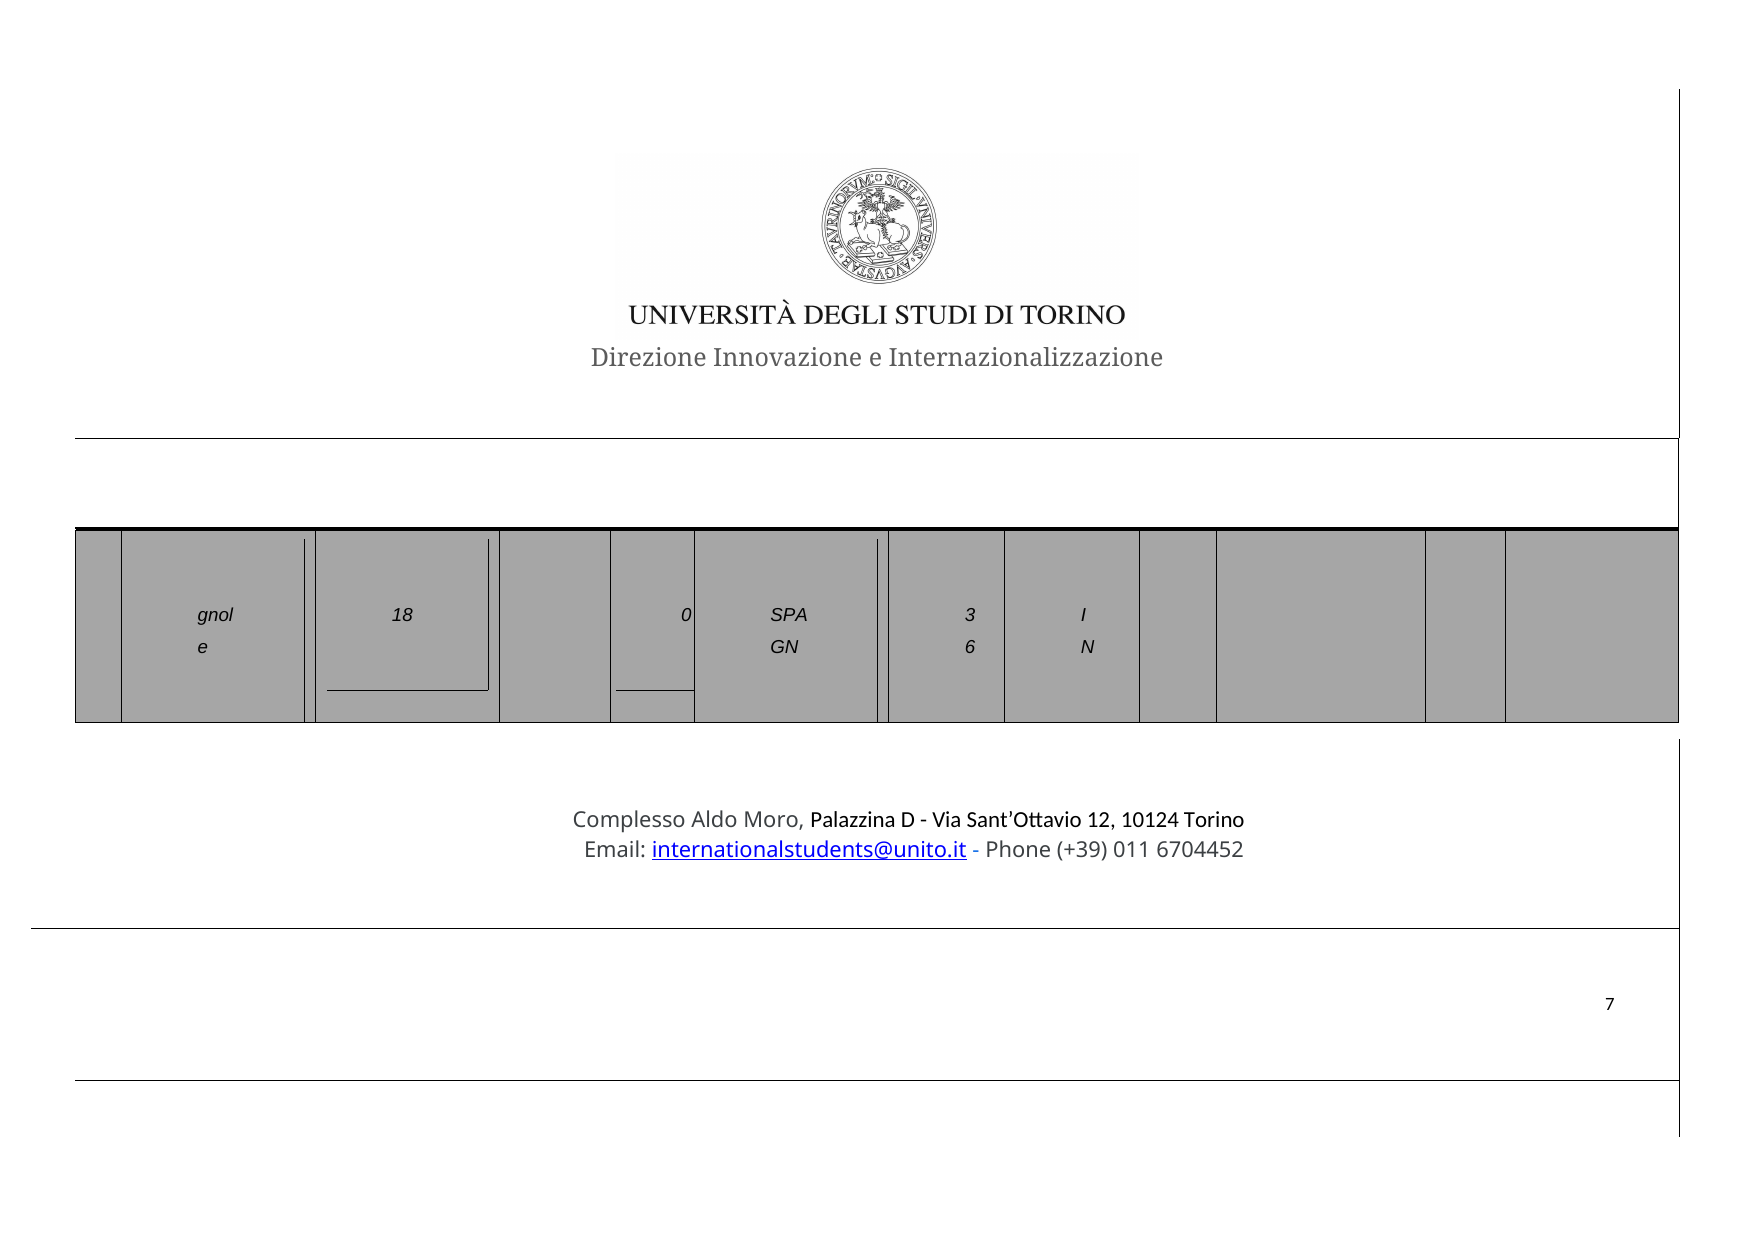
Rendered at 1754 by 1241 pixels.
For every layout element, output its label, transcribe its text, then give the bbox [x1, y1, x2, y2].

table_cell IN [1005, 531, 1139, 722]
table_cell [1426, 531, 1505, 722]
table_cell [1506, 531, 1678, 722]
table_cell [76, 531, 121, 722]
table_cell 0 [611, 531, 694, 722]
table_cell [1140, 531, 1216, 722]
table_cell SPAGN [695, 531, 888, 722]
table_cell 18 [316, 531, 499, 722]
table_cell [500, 531, 610, 722]
table_cell gnole [122, 531, 315, 722]
table_cell 36 [889, 531, 1004, 722]
table_cell [1217, 531, 1425, 722]
